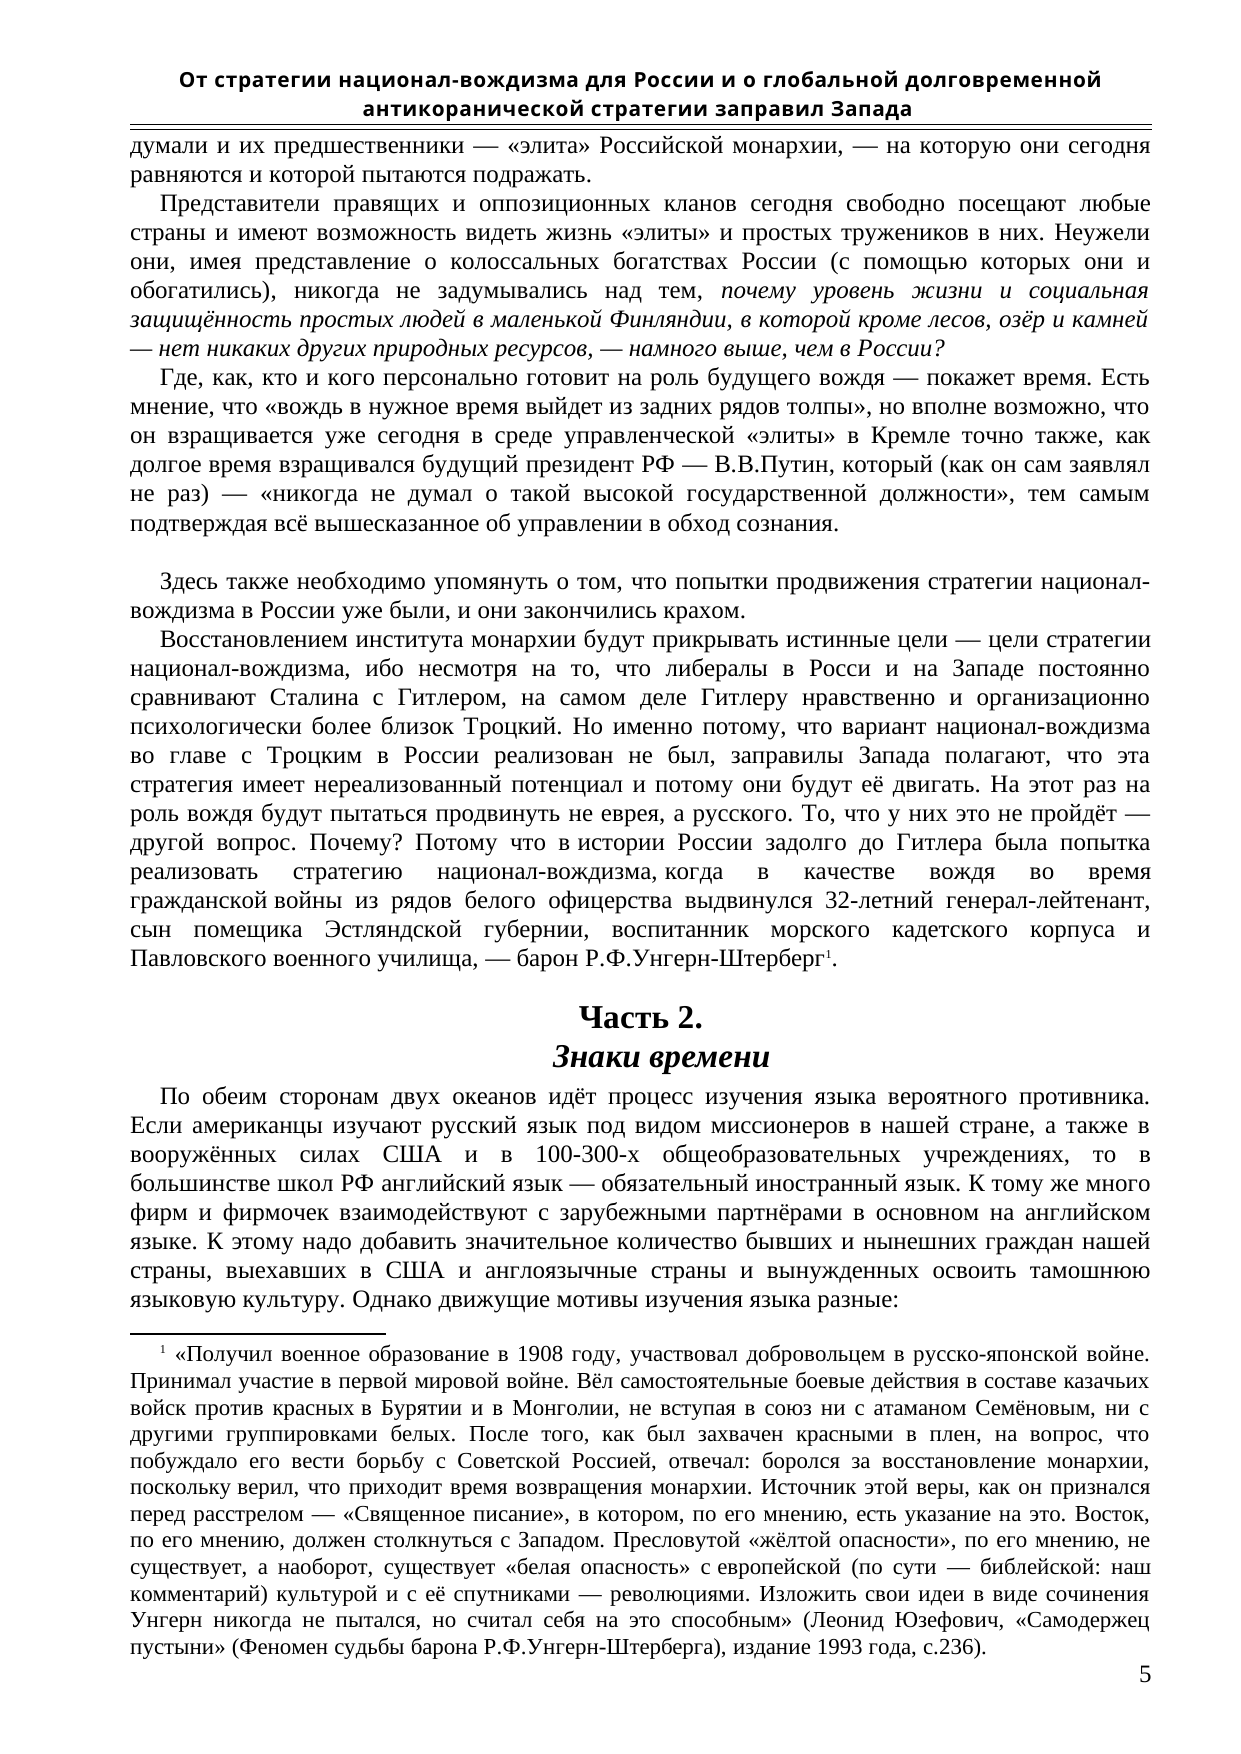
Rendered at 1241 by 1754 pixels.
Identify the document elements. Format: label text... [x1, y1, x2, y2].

text Представители правящих и оппозиционных кланов сегодня свободно посещают любые страны и имеют возможность видеть жизнь «элиты» и простых тружеников в них. Неужели они, имея представление о колоссальных богатствах России (с помощью которых они и обогатились), никогда не задумывались над тем, почему уровень жизни и социальная защищённость простых людей в маленькой Финляндии, в которой кроме лесов, озёр и камней — нет никаких других природных ресурсов, — намного выше, чем в России? [130, 188, 1152, 362]
text думали и их предшественники — «элита» Российской монархии, — на которую они сегодня равняются и которой пытаются подражать. [130, 130, 1152, 188]
text По обеим сторонам двух океанов идёт процесс изучения языка вероятного противника. Если американцы изучают русский язык под видом миссионеров в нашей стране, а также в вооружённых силах США и в 100-300-х общеобразовательных учреждениях, то в большинстве школ РФ английский язык — обязательный иностранный язык. К тому же много фирм и фирмочек взаимодействуют с зарубежными партнёрами в основном на английском языке. К этому надо добавить значительное количество бывших и нынешних граждан нашей страны, выехавших в США и англоязычные страны и вынужденных освоить тамошнюю языковую культуру. Однако движущие мотивы изучения языка разные: [130, 1081, 1152, 1313]
text «Получил военное образование в 1908 году, участвовал добровольцем в русско-японской войне. Принимал участие в первой мировой войне. Вёл самостоятельные боевые действия в составе казачьих войск против красных в Бурятии и в Монголии, не вступая в союз ни с атаманом Семёновым, ни с другими группировками белых. После того, как был захвачен красными в плен, на вопрос, что побуждало его вести борьбу с Советской Россией, отвечал: боролся за восстановление монархии, поскольку верил, что приходит время возвращения монархии. Источник этой веры, как он признался перед расстрелом — «Священное писание», в котором, по его мнению, есть указание на это. Восток, по его мнению, должен столкнуться с Западом. Пресловутой «жёлтой опасности», по его мнению, не существует, а наоборот, существует «белая опасность» с европейской (по сути — библейской: наш комментарий) культурой и с её спутниками — революциями. Изложить свои идеи в виде сочинения Унгерн никогда не пытался, но считал себя на это способным» (Леонид Юзефович, «Самодержец пустыни» (Феномен судьбы барона Р.Ф.Унгерн-Штерберга), издание 1993 года, с.236). [130, 1340, 1152, 1659]
text Восстановлением института монархии будут прикрывать истинные цели — цели стратегии национал-вождизма, ибо несмотря на то, что либералы в Росси и на Западе постоянно сравнивают Сталина с Гитлером, на самом деле Гитлеру нравственно и организационно психологически более близок Троцкий. Но именно потому, что вариант национал-вождизма во главе с Троцким в России реализован не был, заправилы Запада полагают, что эта стратегия имеет нереализованный потенциал и потому они будут её двигать. На этот раз на роль вождя будут пытаться продвинуть не еврея, а русского. То, что у них это не пройдёт — другой вопрос. Почему? Потому что в истории России задолго до Гитлера была попытка реализовать стратегию национал-вождизма, когда в качестве вождя во время гражданской войны из рядов белого офицерства выдвинулся 32-летний генерал-лейтенант, сын помещика Эстляндской губернии, воспитанник морского кадетского корпуса и Павловского военного училища, — барон Р.Ф.Унгерн-Штерберг. [130, 624, 1152, 972]
text Здесь также необходимо упомянуть о том, что попытки продвижения стратегии национал-вождизма в России уже были, и они закончились крахом. [130, 566, 1152, 624]
text Где, как, кто и кого персонально готовит на роль будущего вождя — покажет время. Есть мнение, что «вождь в нужное время выйдет из задних рядов толпы», но вполне возможно, что он взращивается уже сегодня в среде управленческой «элиты» в Кремле точно также, как долгое время взращивался будущий президент РФ — В.В.Путин, который (как он сам заявлял не раз) — «никогда не думал о такой высокой государственной должности», тем самым подтверждая всё вышесказанное об управлении в обход сознания. [130, 362, 1152, 536]
subtitle Часть 2. Знаки времени [130, 997, 1152, 1074]
